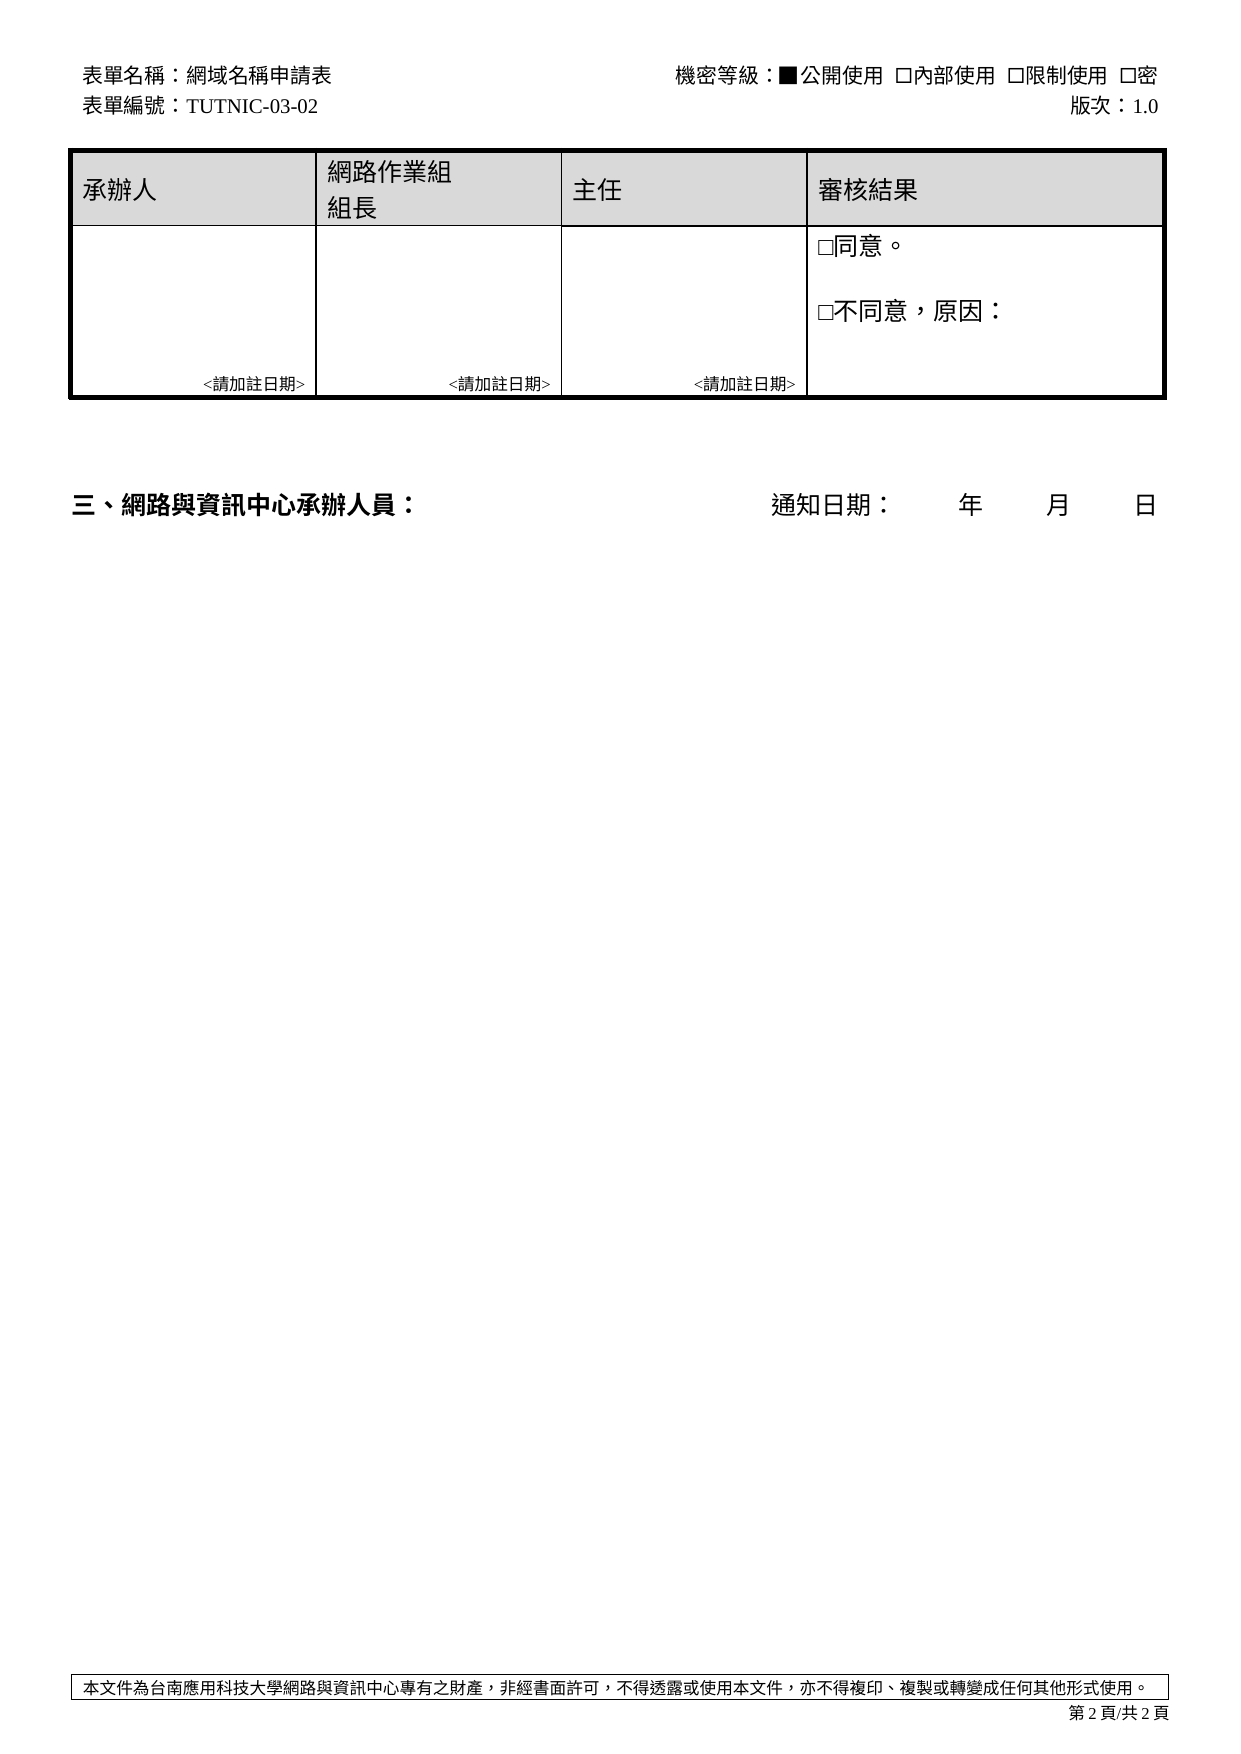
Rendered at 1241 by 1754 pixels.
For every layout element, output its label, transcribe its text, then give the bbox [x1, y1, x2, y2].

text 三、網路與資訊中心承辦人員： 通知日期： 年 月 日 [71, 462, 1169, 524]
table_cell <請加註日期> [562, 227, 806, 395]
table_header 審核結果 [808, 153, 1162, 225]
table_header 網路作業組 組長 [317, 153, 561, 225]
table_header 主任 [562, 153, 806, 225]
table_cell <請加註日期> [317, 226, 561, 395]
table_header 承辦人 [73, 153, 315, 225]
table_cell □同意。 □不同意，原因： [808, 227, 1162, 395]
table_cell <請加註日期> [73, 226, 315, 395]
